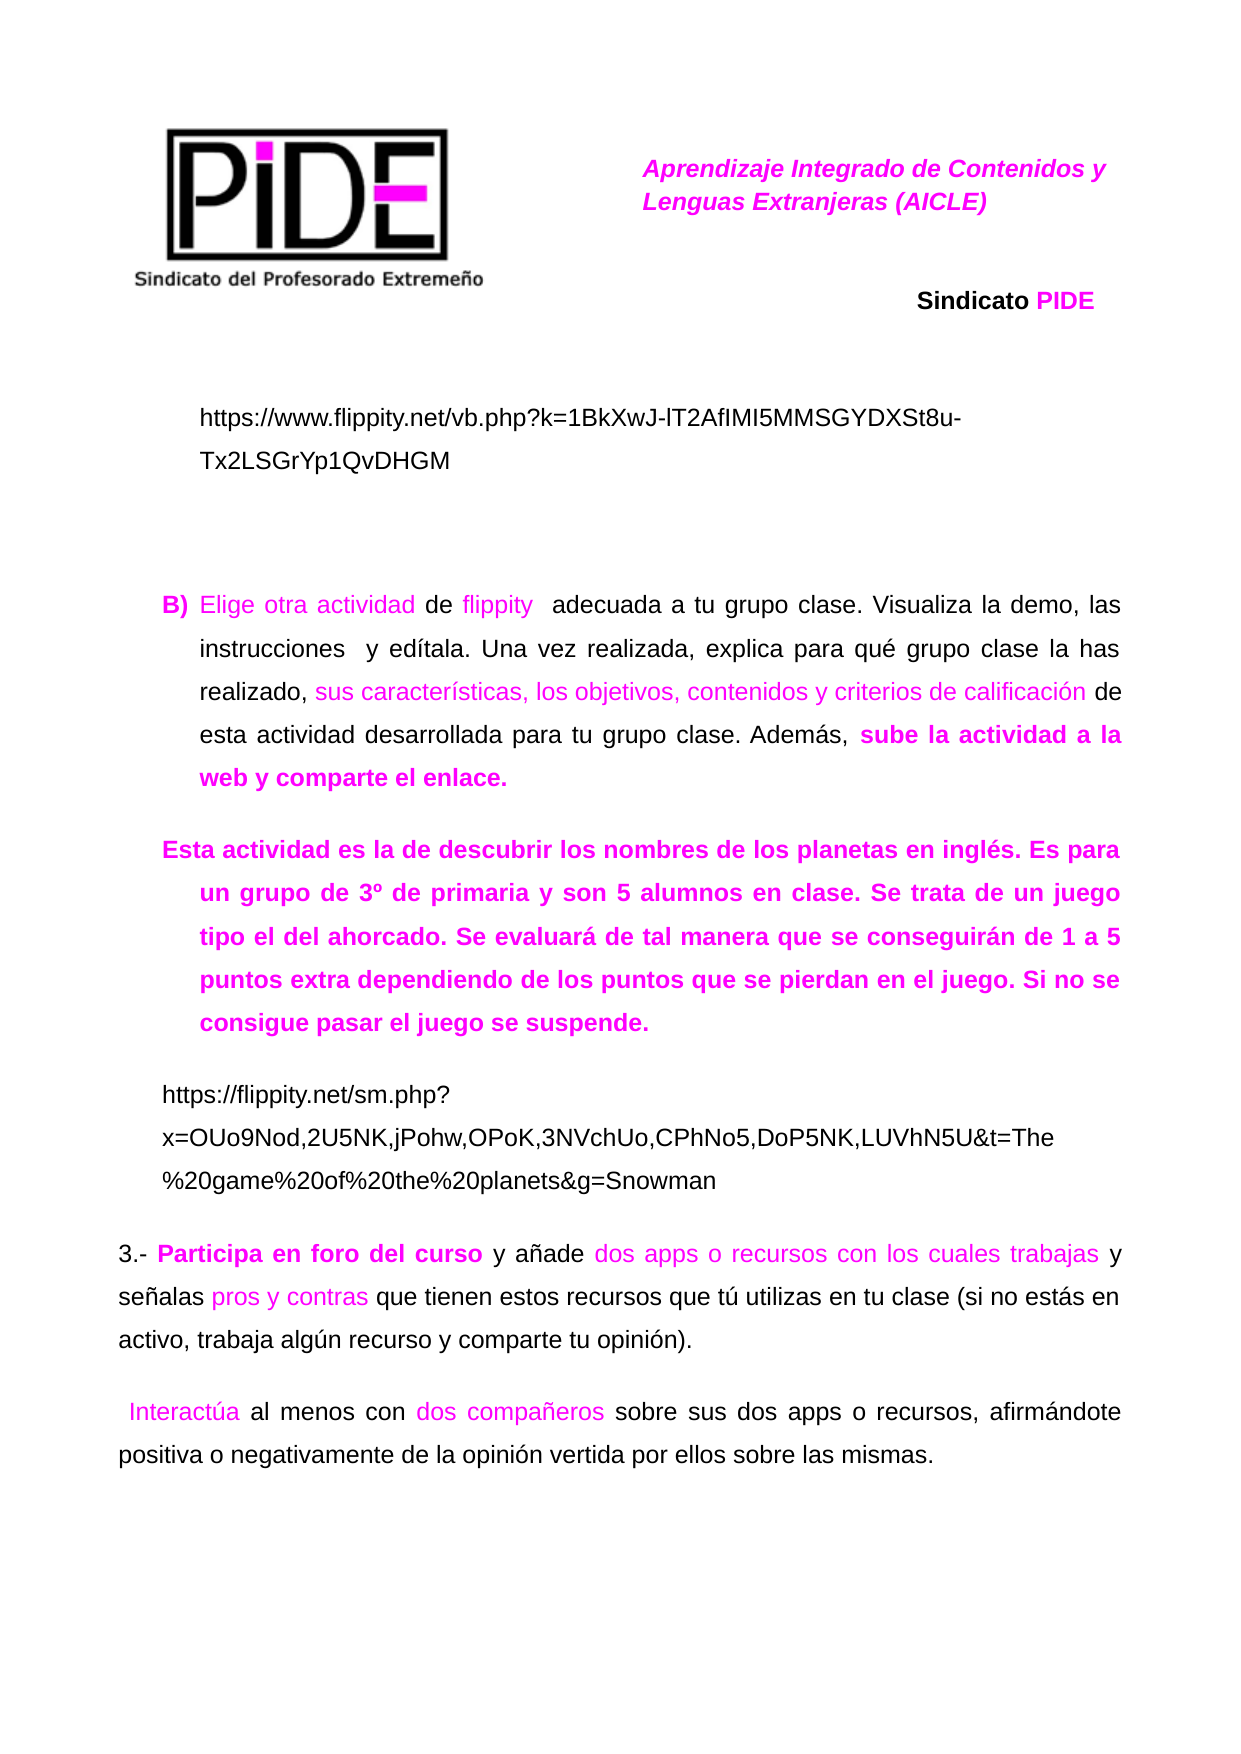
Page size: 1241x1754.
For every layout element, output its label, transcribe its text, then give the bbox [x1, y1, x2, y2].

text 3.- Participa en foro del curso y añade dos apps o recursos con los cuales trabajas y señalas pros y contras que tienen estos recursos que tú utilizas en tu clase (si no estás en activo, trabaja algún recurso y comparte tu opinión). [118, 1238, 1122, 1353]
list https://www.flippity.net/vb.php?k=1BkXwJ-lT2AfIMI5MMSGYDXSt8u-Tx2LSGrYp1QvDHGM [199, 403, 1122, 474]
list Esta actividad es la de descubrir los nombres de los planetas en inglés. Es para un grupo de 3º de primaria y son 5 alumnos en clase. Se trata de un juego tipo el del ahorcado. Se evaluará de tal manera que se conseguirán de 1 a 5 puntos extra dependiendo de los puntos que se pierdan en el juego. Si no se consigue pasar el juego se suspende. [162, 835, 1122, 1036]
text Interactúa al menos con dos compañeros sobre sus dos apps o recursos, afirmándote positiva o negativamente de la opinión vertida por ellos sobre las mismas. [118, 1397, 1122, 1469]
list Elige otra actividad de flippity adecuada a tu grupo clase. Visualiza la demo, las instrucciones y edítala. Una vez realizada, explica para qué grupo clase la has realizado, sus características, los objetivos, contenidos y criterios de calificación de esta actividad desarrollada para tu grupo clase. Además, sube la actividad a la web y comparte el enlace. [162, 590, 1122, 792]
list https://flippity.net/sm.php?x=OUo9Nod,2U5NK,jPohw,OPoK,3NVchUo,CPhNo5,DoP5NK,LUVhN5U&t=The%20game%20of%20the%20planets&g=Snowman [162, 1080, 1122, 1195]
